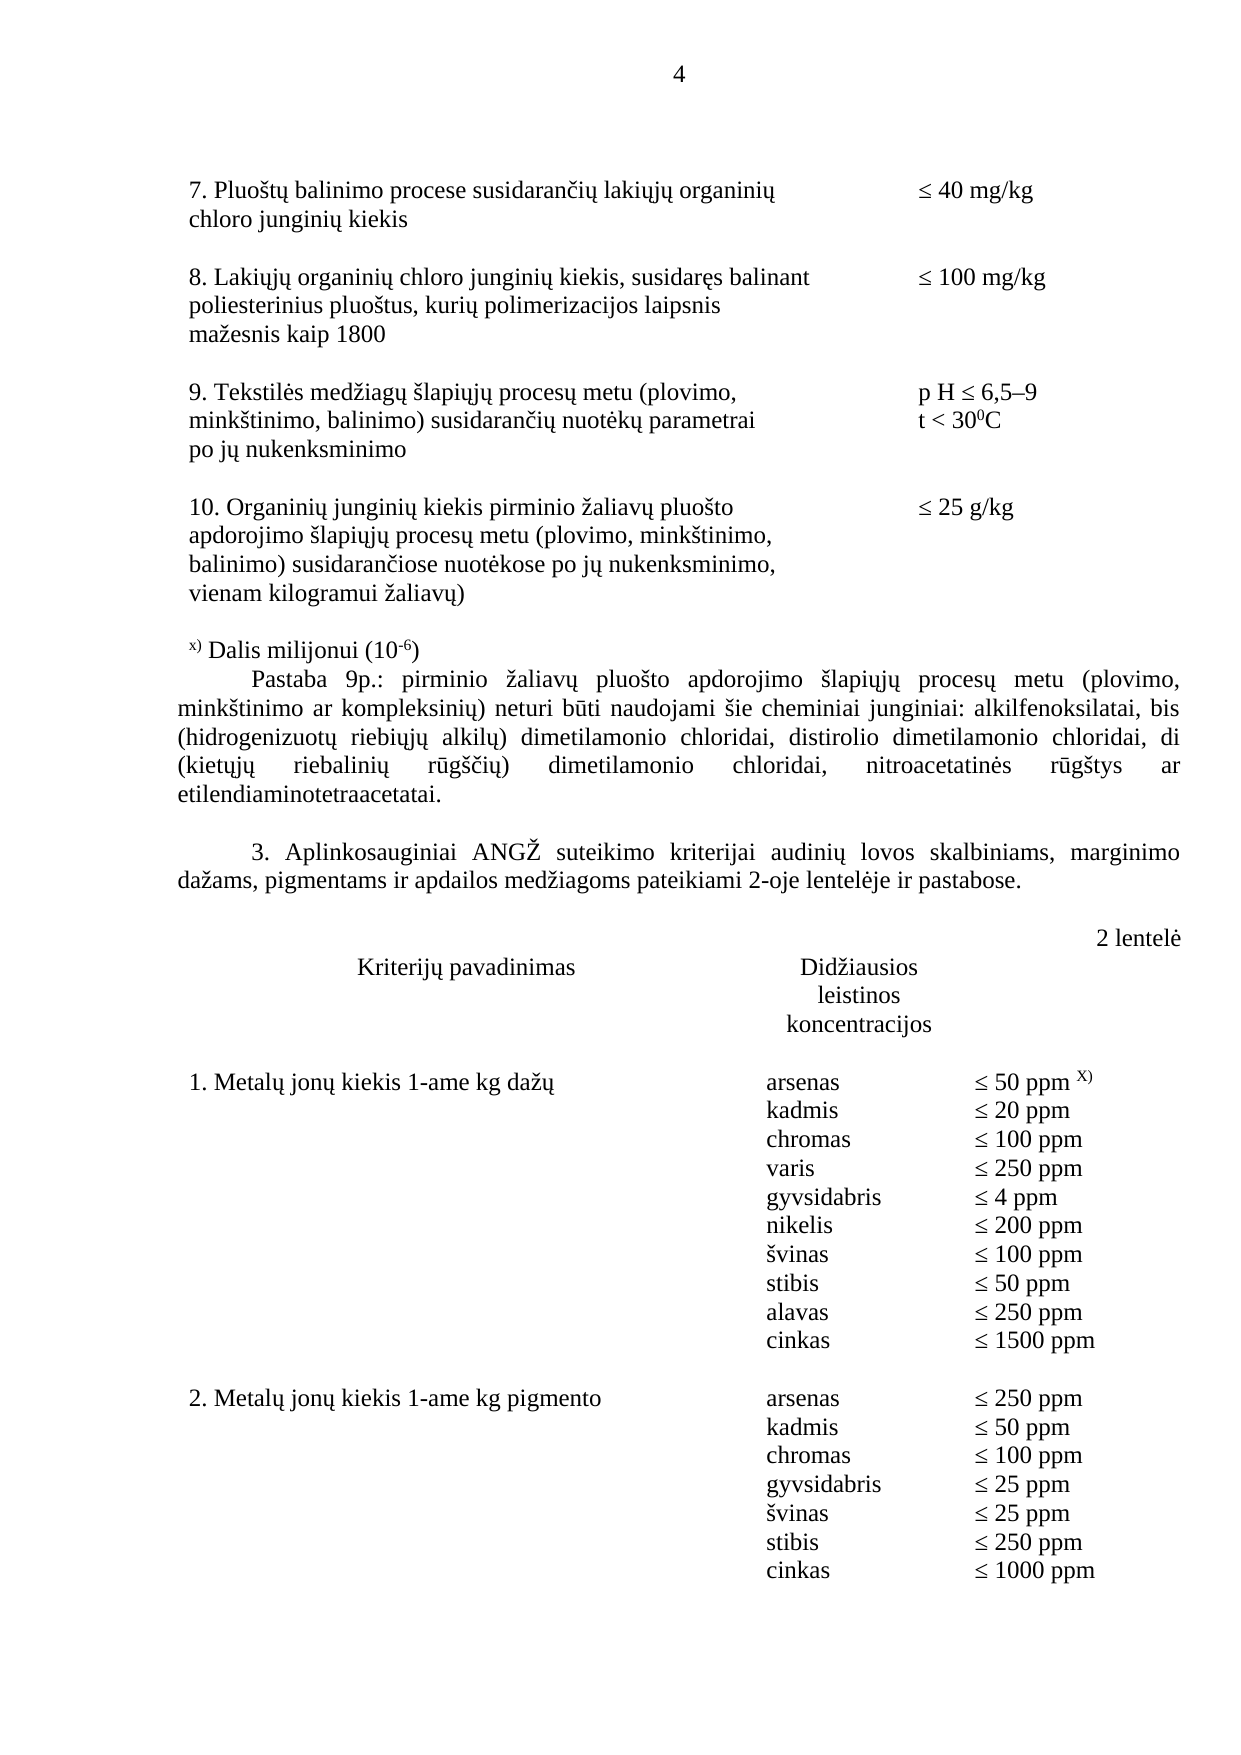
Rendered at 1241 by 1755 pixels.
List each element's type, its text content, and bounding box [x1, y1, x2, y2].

table_cell cinkas [755, 1326, 963, 1354]
table_cell [177, 1441, 755, 1469]
table_cell po jų nukenksminimo [177, 434, 907, 463]
table_cell 10. Organinių junginių kiekis pirminio žaliavų pluošto [177, 492, 907, 521]
table_cell [177, 1268, 755, 1297]
table_cell ≤ 25 ppm [963, 1469, 1181, 1498]
table_cell [177, 118, 907, 147]
table_cell gyvsidabris [755, 1469, 963, 1498]
table_cell [907, 233, 1181, 262]
table_cell balinimo) susidarančiose nuotėkose po jų nukenksminimo, [177, 549, 907, 578]
table_cell ≤ 250 ppm [963, 1297, 1181, 1326]
table_cell [177, 607, 907, 636]
table_cell [177, 1182, 755, 1211]
table_cell stibis [755, 1268, 963, 1297]
table_cell ≤ 250 ppm [963, 1153, 1181, 1182]
table_cell [177, 1211, 755, 1239]
table_cell [177, 1556, 755, 1584]
table_cell ≤ 50 ppm [963, 1268, 1181, 1297]
table_cell [963, 1584, 1181, 1613]
table_cell [177, 1038, 755, 1067]
table_cell kadmis [755, 1096, 963, 1124]
table_cell [755, 1354, 963, 1383]
table_cell ≤ 250 ppm [963, 1527, 1181, 1556]
table_cell ≤ 100 ppm [963, 1124, 1181, 1153]
table_cell [177, 1354, 755, 1383]
table_cell x) Dalis milijonui (10-6) [177, 636, 907, 664]
table_cell p H ≤ 6,5–9 [907, 377, 1181, 406]
table_cell gyvsidabris [755, 1182, 963, 1211]
table_cell [907, 549, 1181, 578]
table_cell ≤ 25 g/kg [907, 492, 1181, 521]
table_cell kadmis [755, 1412, 963, 1441]
table_cell [177, 1326, 755, 1354]
table_cell chromas [755, 1124, 963, 1153]
table_cell ≤ 100 mg/kg [907, 262, 1181, 291]
table_cell arsenas [755, 1067, 963, 1096]
table_cell švinas [755, 1239, 963, 1268]
table_cell [755, 1038, 963, 1067]
table_cell [177, 1153, 755, 1182]
table_cell [177, 1124, 755, 1153]
table_cell ≤ 1500 ppm [963, 1326, 1181, 1354]
text 2 lentelė [177, 923, 1181, 952]
table_cell ≤ 20 ppm [963, 1096, 1181, 1124]
table_cell [907, 636, 1181, 664]
table_cell mažesnis kaip 1800 [177, 319, 907, 348]
table_header [963, 952, 1181, 1038]
table_cell [907, 147, 1181, 176]
table_cell ≤ 25 ppm [963, 1498, 1181, 1527]
table_cell cinkas [755, 1556, 963, 1584]
table_cell minkštinimo, balinimo) susidarančių nuotėkų parametrai [177, 406, 907, 434]
table_cell [907, 204, 1181, 233]
table_cell [907, 463, 1181, 492]
table_header Kriterijų pavadinimas [177, 952, 755, 1038]
table_cell [177, 233, 907, 262]
table_cell [907, 118, 1181, 147]
table_cell t < 300C [907, 406, 1181, 434]
table_cell [907, 291, 1181, 319]
table_cell ≤ 200 ppm [963, 1211, 1181, 1239]
table_cell [755, 1584, 963, 1613]
table_header Didžiausios leistinos koncentracijos [755, 952, 963, 1038]
table_cell 2. Metalų jonų kiekis 1-ame kg pigmento [177, 1383, 755, 1412]
table_cell ≤ 100 ppm [963, 1441, 1181, 1469]
table_cell apdorojimo šlapiųjų procesų metu (plovimo, minkštinimo, [177, 521, 907, 549]
table_cell ≤ 4 ppm [963, 1182, 1181, 1211]
table_cell alavas [755, 1297, 963, 1326]
table_cell 1. Metalų jonų kiekis 1-ame kg dažų [177, 1067, 755, 1096]
table_cell švinas [755, 1498, 963, 1527]
table_cell [177, 1412, 755, 1441]
table_cell [177, 1527, 755, 1556]
table_cell ≤ 1000 ppm [963, 1556, 1181, 1584]
text Pastaba 9p.: pirminio žaliavų pluošto apdorojimo šlapiųjų procesų metu (plovimo, minkštinimo ar kompleksinių) neturi būti naudojami šie cheminiai junginiai: alkilfenoksilatai, bis (hidrogenizuotų riebiųjų alkilų) dimetilamonio chloridai, distirolio dimetilamonio chloridai, di (kietųjų riebalinių rūgščių) dimetilamonio chloridai, nitroacetatinės rūgštys ar etilendiaminotetraacetatai. [177, 664, 1181, 808]
table_cell [177, 1239, 755, 1268]
table_cell [177, 1498, 755, 1527]
table_cell [963, 1354, 1181, 1383]
table_cell [177, 1469, 755, 1498]
table_cell chloro junginių kiekis [177, 204, 907, 233]
table_cell [907, 521, 1181, 549]
table_cell poliesterinius pluoštus, kurių polimerizacijos laipsnis [177, 291, 907, 319]
table_cell [907, 578, 1181, 607]
table_cell [177, 1584, 755, 1613]
table_cell nikelis [755, 1211, 963, 1239]
table_cell ≤ 250 ppm [963, 1383, 1181, 1412]
table_cell 9. Tekstilės medžiagų šlapiųjų procesų metu (plovimo, [177, 377, 907, 406]
table_cell stibis [755, 1527, 963, 1556]
table_cell [907, 319, 1181, 348]
table_cell [907, 434, 1181, 463]
table_cell ≤ 50 ppm X) [963, 1067, 1181, 1096]
table_cell chromas [755, 1441, 963, 1469]
table_cell [177, 147, 907, 176]
table_cell 8. Lakiųjų organinių chloro junginių kiekis, susidaręs balinant [177, 262, 907, 291]
table_cell [907, 348, 1181, 377]
table_cell [907, 607, 1181, 636]
table_cell ≤ 100 ppm [963, 1239, 1181, 1268]
table_cell [177, 1297, 755, 1326]
table_cell [963, 1038, 1181, 1067]
table_cell vienam kilogramui žaliavų) [177, 578, 907, 607]
table_cell [177, 348, 907, 377]
table_cell arsenas [755, 1383, 963, 1412]
table_cell [177, 463, 907, 492]
table_cell varis [755, 1153, 963, 1182]
table_cell 7. Pluoštų balinimo procese susidarančių lakiųjų organinių [177, 176, 907, 204]
text 3. Aplinkosauginiai ANGŽ suteikimo kriterijai audinių lovos skalbiniams, marginimo dažams, pigmentams ir apdailos medžiagoms pateikiami 2-oje lentelėje ir pastabose. [177, 837, 1181, 894]
table_cell ≤ 40 mg/kg [907, 176, 1181, 204]
table_cell [177, 1096, 755, 1124]
table_cell ≤ 50 ppm [963, 1412, 1181, 1441]
